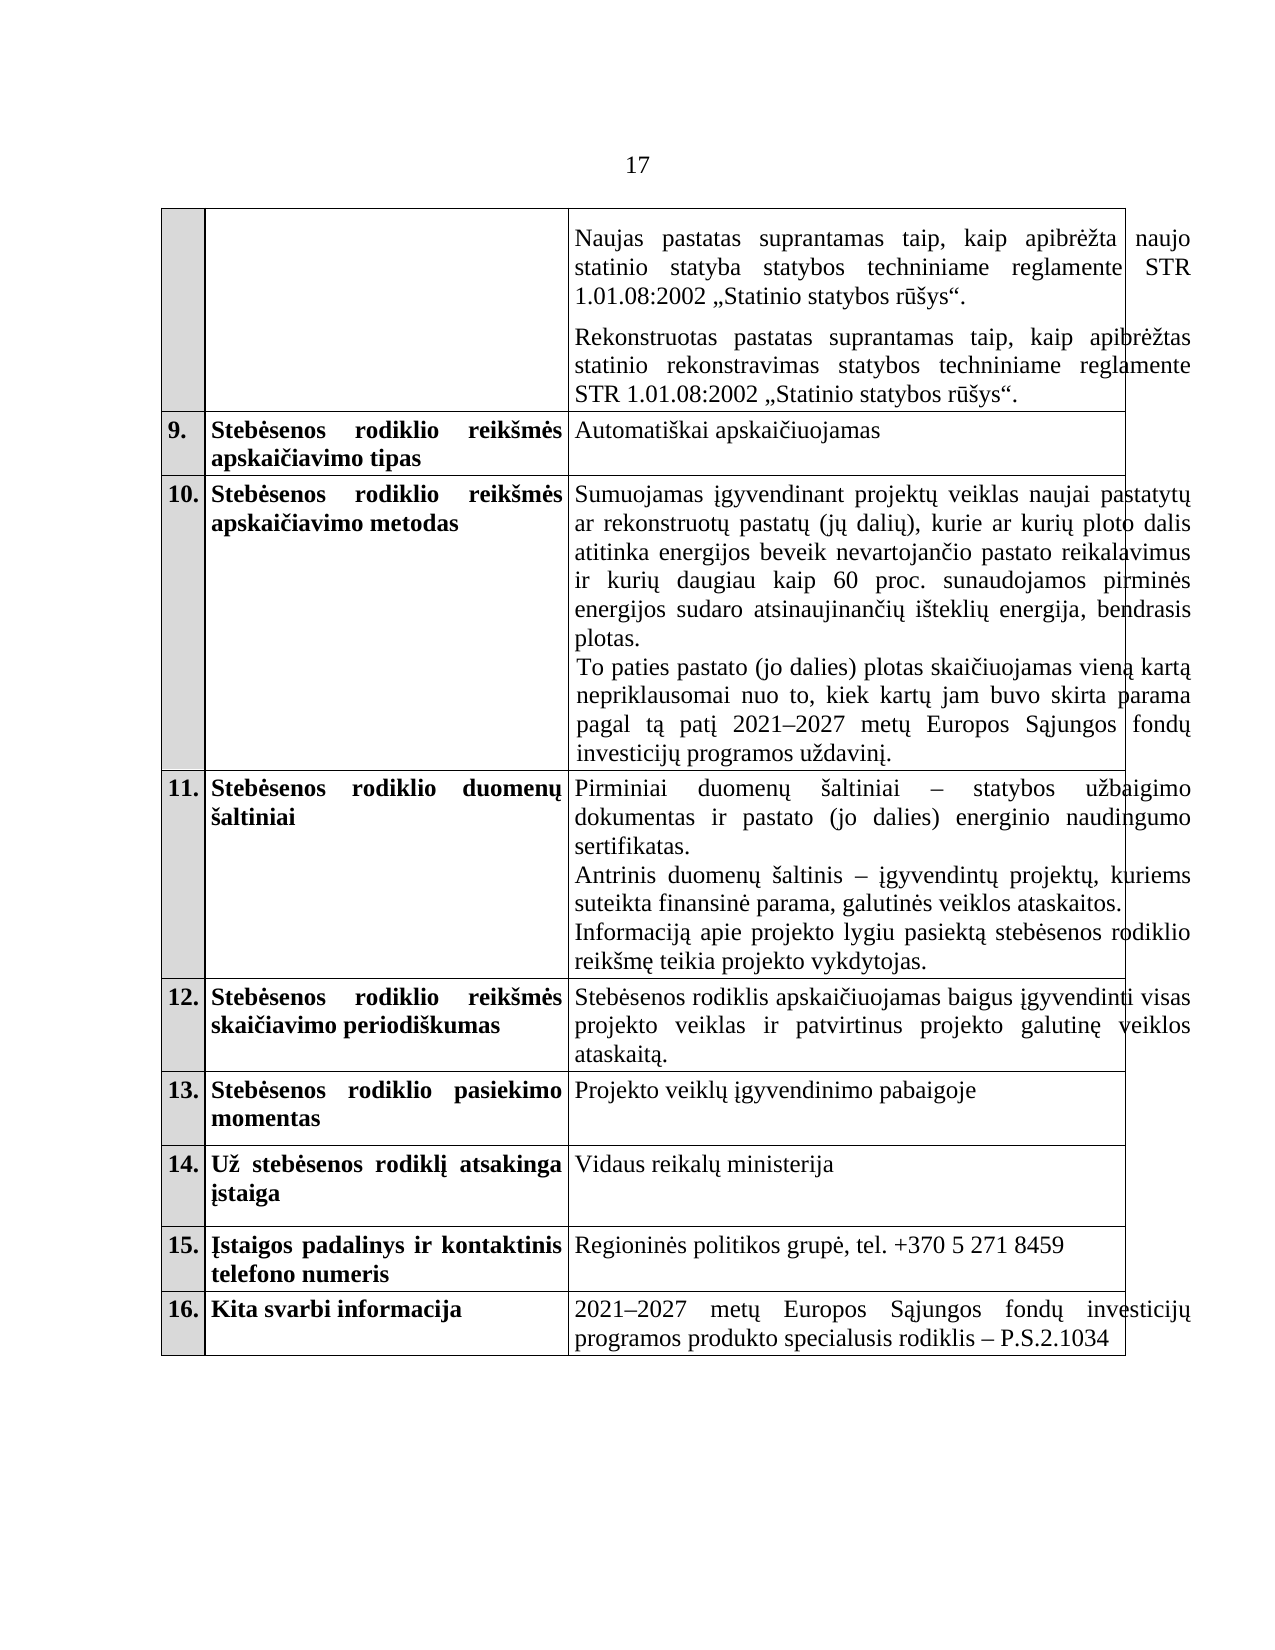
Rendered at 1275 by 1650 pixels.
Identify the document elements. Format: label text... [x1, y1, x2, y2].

table_cell Automatiškai apskaičiuojamas [569, 412, 1125, 475]
table_cell Vidaus reikalų ministerija [569, 1146, 1125, 1226]
table_cell Stebėsenos rodiklio duomenų šaltiniai [206, 771, 568, 978]
table_cell Įstaigos padalinys ir kontaktinis telefono numeris [206, 1227, 568, 1291]
table_cell Stebėsenos rodiklio reikšmės apskaičiavimo tipas [206, 412, 568, 475]
table_cell Naujų ar rekonstruotų pastatų (jų dalių), kurie ar kurių ploto dalis atitinka energijos beveik nevartojančio pastato reikalavimus ir kurių daugiau kaip 60 proc. sunaudojamos pirminės energijos sudaro atsinaujinančių išteklių energija, bendrasis plotas. Energijos beveik nevartojantis pastatas – pastatas (jo dalis), atitinkantis statybos techninio reglamento STR 2.01.02:2016 „Pastatų energinio naudingumo projektavimas ir sertifikavimas“, patvirtinto Lietuvos Respublikos aplinkos ministro 2016 m. lapkričio 11 d. įsakymu Nr. D1-754, reikalavimus A++ energinio naudingumo klasės pastatams, t. y. labai aukšto energinio naudingumo pastatas (jo dalis), kuriame energijos sunaudojimas beveik lygus nuliui arba labai mažas; didžiąją sunaudojamos energijos dalį sudaro atsinaujinančių išteklių energija, įskaitant vietoje ar netoliese pagamintą atsinaujinančių išteklių energiją (Lietuvos Respublikos aplinkos ministro įsakymas dėl statybos techninio reglamento STR 2.01.02:2016 „Pastatų energinio naudingumo projektavimas ir sertifikavimas“ patvirtinimo). Pirminė energija – atsinaujinančių ir neatsinaujinančių energijos išteklių energija, kuri nebuvo kaip nors konvertuota ar transformuota (Lietuvos Respublikos aplinkos ministro įsakymas dėl statybos techninio reglamento STR 2.01.02:2016 „Pastatų energinio naudingumo projektavimas ir sertifikavimas“ patvirtinimo). Atsinaujinančių išteklių energija – energija iš atsinaujinančių neiškastinių išteklių: vėjo, saulės energija, aplinkos energija, geoterminiai, hidroterminiai ištekliai ir vandenynų energija, hidroenergija, biomasė, biodujos, įskaitant sąvartynų ir nuotekų perdirbimo įrenginių dujas, taip pat kitų atsinaujinančių neiškastinių išteklių, kurių naudojimas technologiškai yra galimas dabar arba bus galimas ateityje, energija (Lietuvos Respublikos atsinaujinančių išteklių energetikos įstatymas). Naujas pastatas suprantamas taip, kaip apibrėžta naujo statinio statyba statybos techniniame reglamente STR 1.01.08:2002 „Statinio statybos rūšys“. Rekonstruotas pastatas suprantamas taip, kaip apibrėžtas statinio rekonstravimas statybos techniniame reglamente STR 1.01.08:2002 „Statinio statybos rūšys“. [569, 209, 1125, 411]
table_cell Stebėsenos rodiklis apskaičiuojamas baigus įgyvendinti visas projekto veiklas ir patvirtinus projekto galutinę veiklos ataskaitą. [569, 979, 1125, 1071]
table_cell Stebėsenos rodiklio reikšmės apskaičiavimo metodas [206, 476, 568, 769]
table_header [151, 208, 161, 1356]
table_cell Pirminiai duomenų šaltiniai – statybos užbaigimo dokumentas ir pastato (jo dalies) energinio naudingumo sertifikatas. Antrinis duomenų šaltinis – įgyvendintų projektų, kuriems suteikta finansinė parama, galutinės veiklos ataskaitos. Informaciją apie projekto lygiu pasiektą stebėsenos rodiklio reikšmę teikia projekto vykdytojas. [569, 771, 1125, 978]
table_cell [151, 1356, 1126, 1399]
table_cell [206, 209, 568, 411]
table_cell [162, 209, 204, 411]
table_cell 16. [162, 1292, 204, 1355]
table_cell 2021–2027 metų Europos Sąjungos fondų investicijų programos produkto specialusis rodiklis – P.S.2.1034 [569, 1292, 1125, 1355]
table_cell Projekto veiklų įgyvendinimo pabaigoje [569, 1072, 1125, 1145]
table_cell 9. [162, 412, 204, 475]
table_cell Už stebėsenos rodiklį atsakinga įstaiga [206, 1146, 568, 1226]
table_cell Stebėsenos rodiklio pasiekimo momentas [206, 1072, 568, 1145]
table_cell Kita svarbi informacija [206, 1292, 568, 1355]
table_cell 14. [162, 1146, 204, 1226]
table_cell 12. [162, 979, 204, 1071]
table_cell 13. [162, 1072, 204, 1145]
table_cell 15. [162, 1227, 204, 1291]
table_cell 10. [162, 476, 204, 769]
table_cell Regioninės politikos grupė, tel. +370 5 271 8459 [569, 1227, 1125, 1291]
table_cell Stebėsenos rodiklio reikšmės skaičiavimo periodiškumas [206, 979, 568, 1071]
table_cell 11. [162, 771, 204, 978]
table_cell Sumuojamas įgyvendinant projektų veiklas naujai pastatytų ar rekonstruotų pastatų (jų dalių), kurie ar kurių ploto dalis atitinka energijos beveik nevartojančio pastato reikalavimus ir kurių daugiau kaip 60 proc. sunaudojamos pirminės energijos sudaro atsinaujinančių išteklių energija, bendrasis plotas. To paties pastato (jo dalies) plotas skaičiuojamas vieną kartą nepriklausomai nuo to, kiek kartų jam buvo skirta parama pagal tą patį 2021–2027 metų Europos Sąjungos fondų investicijų programos uždavinį. [569, 476, 1125, 769]
